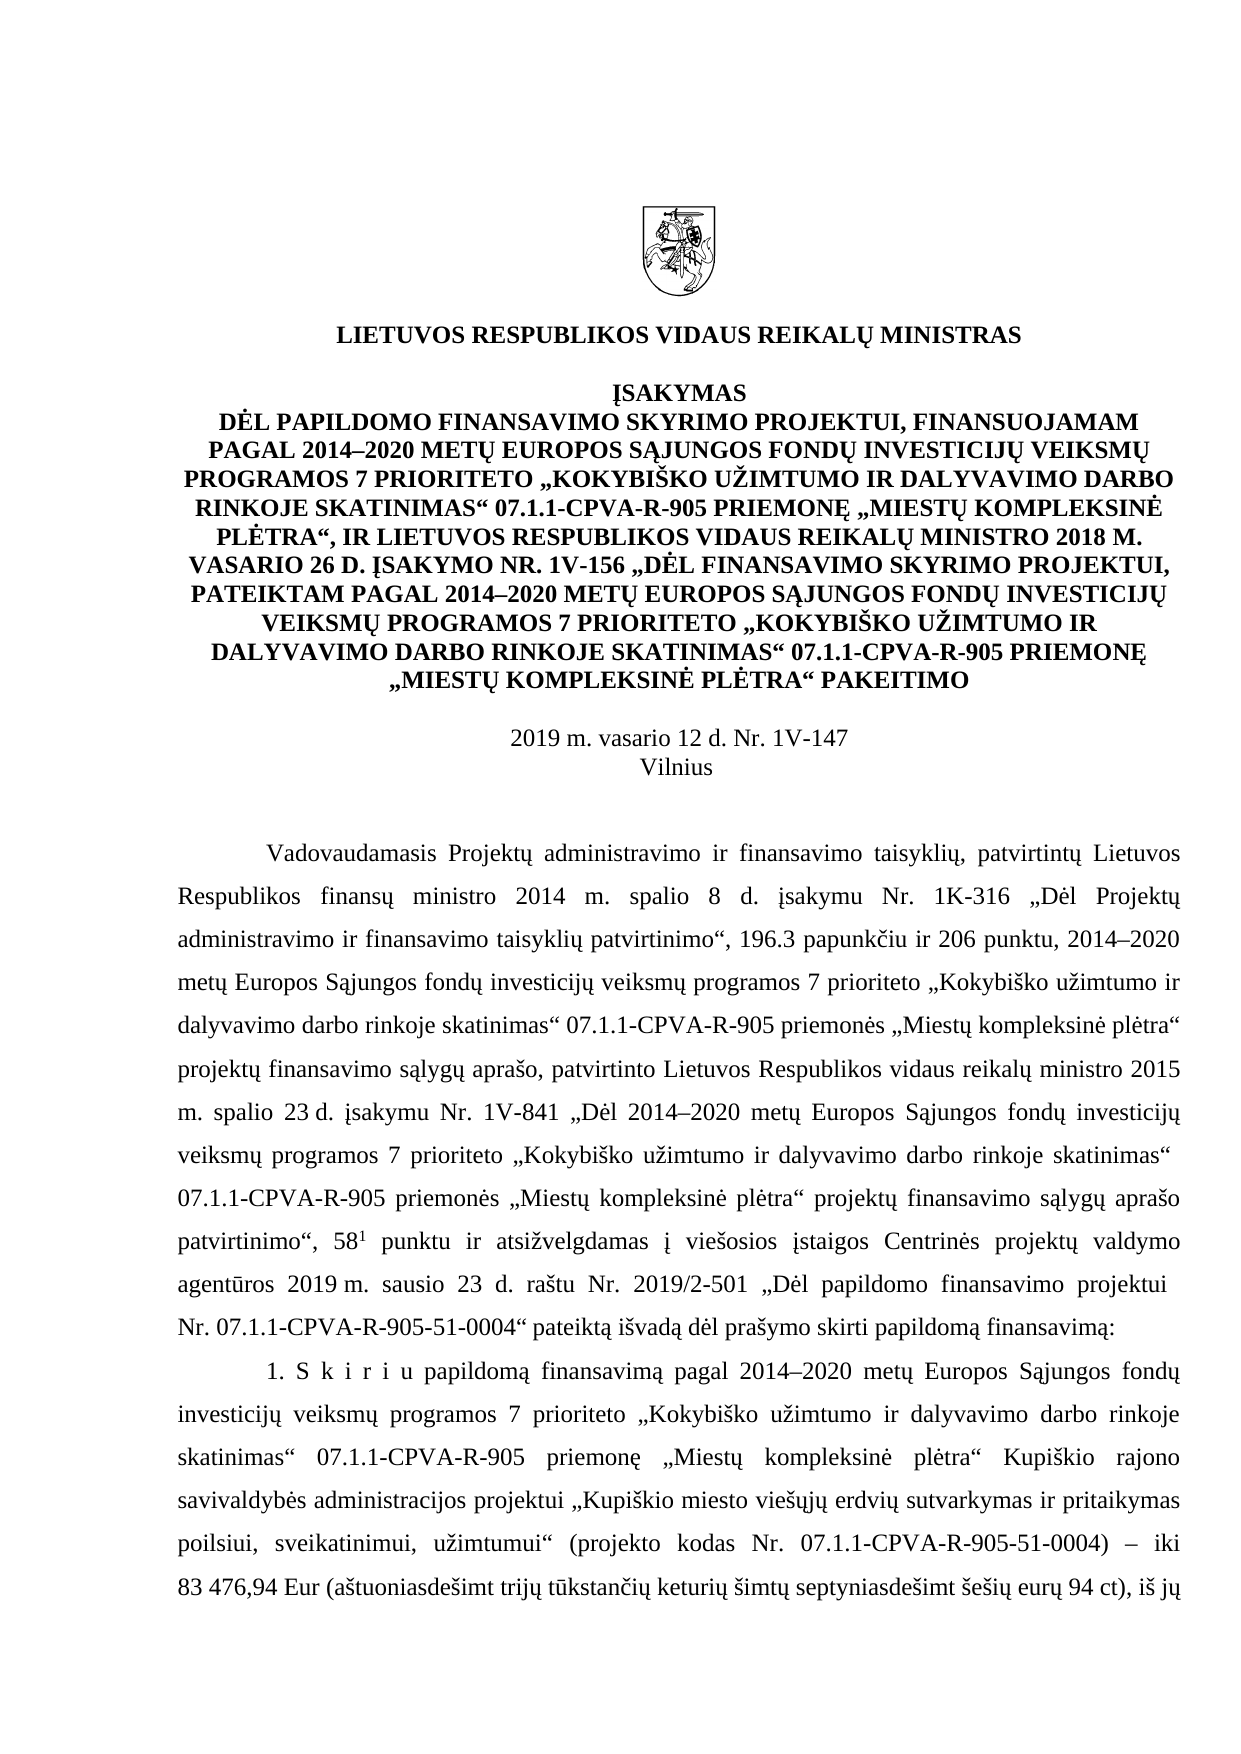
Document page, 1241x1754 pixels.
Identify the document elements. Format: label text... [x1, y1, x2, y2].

text DĖL PAPILDOMO FINANSAVIMO SKYRIMO PROJEKTUI, FINANSUOJAMAM PAGAL 2014–2020 METŲ EUROPOS SĄJUNGOS FONDŲ INVESTICIJŲ VEIKSMŲ PROGRAMOS 7 PRIORITETO „KOKYBIŠKO UŽIMTUMO IR DALYVAVIMO DARBO RINKOJE SKATINIMAS“ 07.1.1-CPVA-R-905 PRIEMONĘ „MIESTŲ KOMPLEKSINĖ PLĖTRA“, IR LIETUVOS RESPUBLIKOS VIDAUS REIKALŲ MINISTRO 2018 M. VASARIO 26 D. ĮSAKYMO NR. 1V-156 „DĖL FINANSAVIMO SKYRIMO PROJEKTUI, PATEIKTAM PAGAL 2014–2020 METŲ EUROPOS SĄJUNGOS FONDŲ INVESTICIJŲ VEIKSMŲ PROGRAMOS 7 PRIORITETO „KOKYBIŠKO UŽIMTUMO IR DALYVAVIMO DARBO RINKOJE SKATINIMAS“ 07.1.1-CPVA-R-905 PRIEMONĘ „MIESTŲ KOMPLEKSINĖ PLĖTRA“ PAKEITIMO [177, 407, 1181, 694]
text 2019 m. vasario 12 d. Nr. 1V-147 [177, 723, 1181, 752]
text Vadovaudamasis Projektų administravimo ir finansavimo taisyklių, patvirtintų Lietuvos Respublikos finansų ministro 2014 m. spalio 8 d. įsakymu Nr. 1K-316 „Dėl Projektų administravimo ir finansavimo taisyklių patvirtinimo“, 196.3 papunkčiu ir 206 punktu, 2014–2020 metų Europos Sąjungos fondų investicijų veiksmų programos 7 prioriteto „Kokybiško užimtumo ir dalyvavimo darbo rinkoje skatinimas“ 07.1.1-CPVA-R-905 priemonės „Miestų kompleksinė plėtra“ projektų finansavimo sąlygų aprašo, patvirtinto Lietuvos Respublikos vidaus reikalų ministro 2015 m. spalio 23 d. įsakymu Nr. 1V-841 „Dėl 2014–2020 metų Europos Sąjungos fondų investicijų veiksmų programos 7 prioriteto „Kokybiško užimtumo ir dalyvavimo darbo rinkoje skatinimas“ 07.1.1-CPVA-R-905 priemonės „Miestų kompleksinė plėtra“ projektų finansavimo sąlygų aprašo patvirtinimo“, 581 punktu ir atsižvelgdamas į viešosios įstaigos Centrinės projektų valdymo agentūros 2019 m. sausio 23 d. raštu Nr. 2019/2-501 „Dėl papildomo finansavimo projektui Nr. 07.1.1-CPVA-R-905-51-0004“ pateiktą išvadą dėl prašymo skirti papildomą finansavimą: [177, 838, 1181, 1342]
text Vilnius [177, 752, 1181, 781]
text LIETUVOS RESPUBLIKOS VIDAUS REIKALŲ MINISTRAS [177, 321, 1181, 349]
text 1. S k i r i u papildomą finansavimą pagal 2014–2020 metų Europos Sąjungos fondų investicijų veiksmų programos 7 prioriteto „Kokybiško užimtumo ir dalyvavimo darbo rinkoje skatinimas“ 07.1.1-CPVA-R-905 priemonę „Miestų kompleksinė plėtra“ Kupiškio rajono savivaldybės administracijos projektui „Kupiškio miesto viešųjų erdvių sutvarkymas ir pritaikymas poilsiui, sveikatinimui, užimtumui“ (projekto kodas Nr. 07.1.1-CPVA-R-905-51-0004) – iki 83 476,94 Eur (aštuoniasdešimt trijų tūkstančių keturių šimtų septyniasdešimt šešių eurų 94 ct), iš jų [177, 1356, 1181, 1600]
text ĮSAKYMAS [177, 378, 1181, 407]
